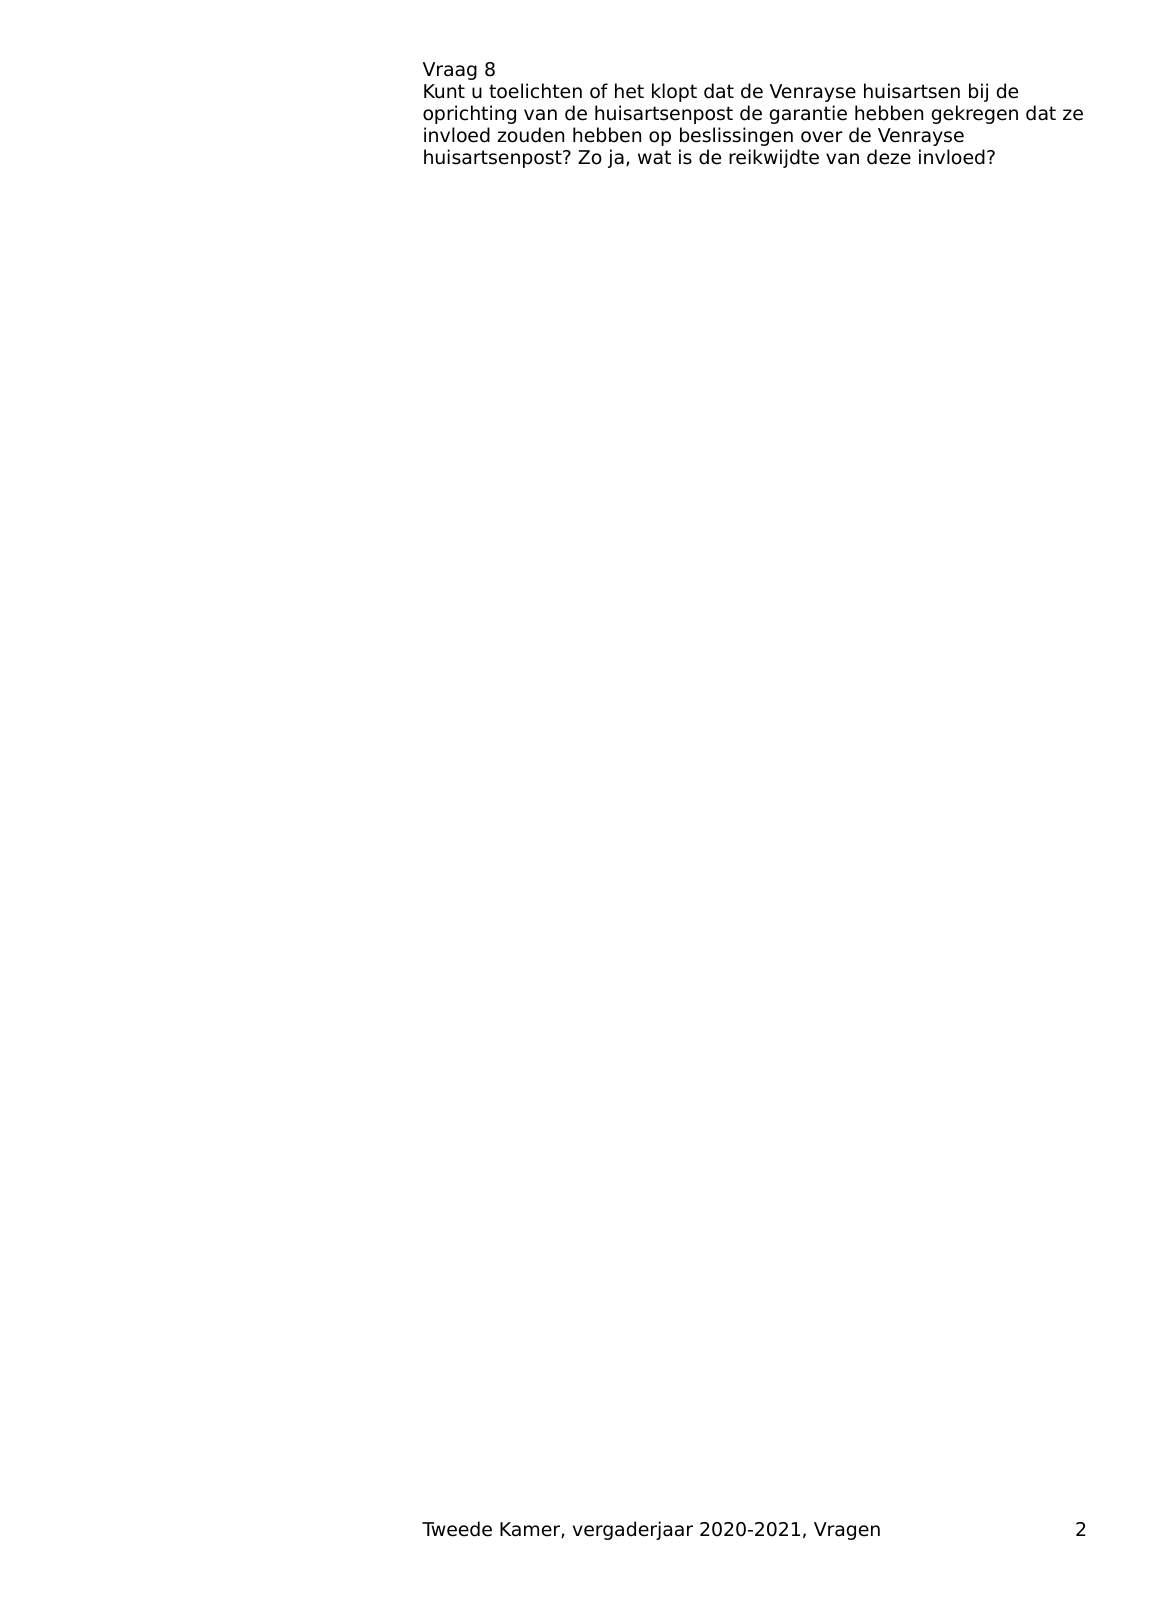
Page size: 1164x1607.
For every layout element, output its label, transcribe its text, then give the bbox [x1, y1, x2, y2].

text Kunt u toelichten of het klopt dat de Venrayse huisartsen bij de oprichting van de huisartsenpost de garantie hebben gekregen dat ze invloed zouden hebben op beslissingen over de Venrayse huisartsenpost? Zo ja, wat is de reikwijdte van deze invloed? [422, 81, 1087, 169]
text Vraag 8 [422, 59, 1087, 81]
